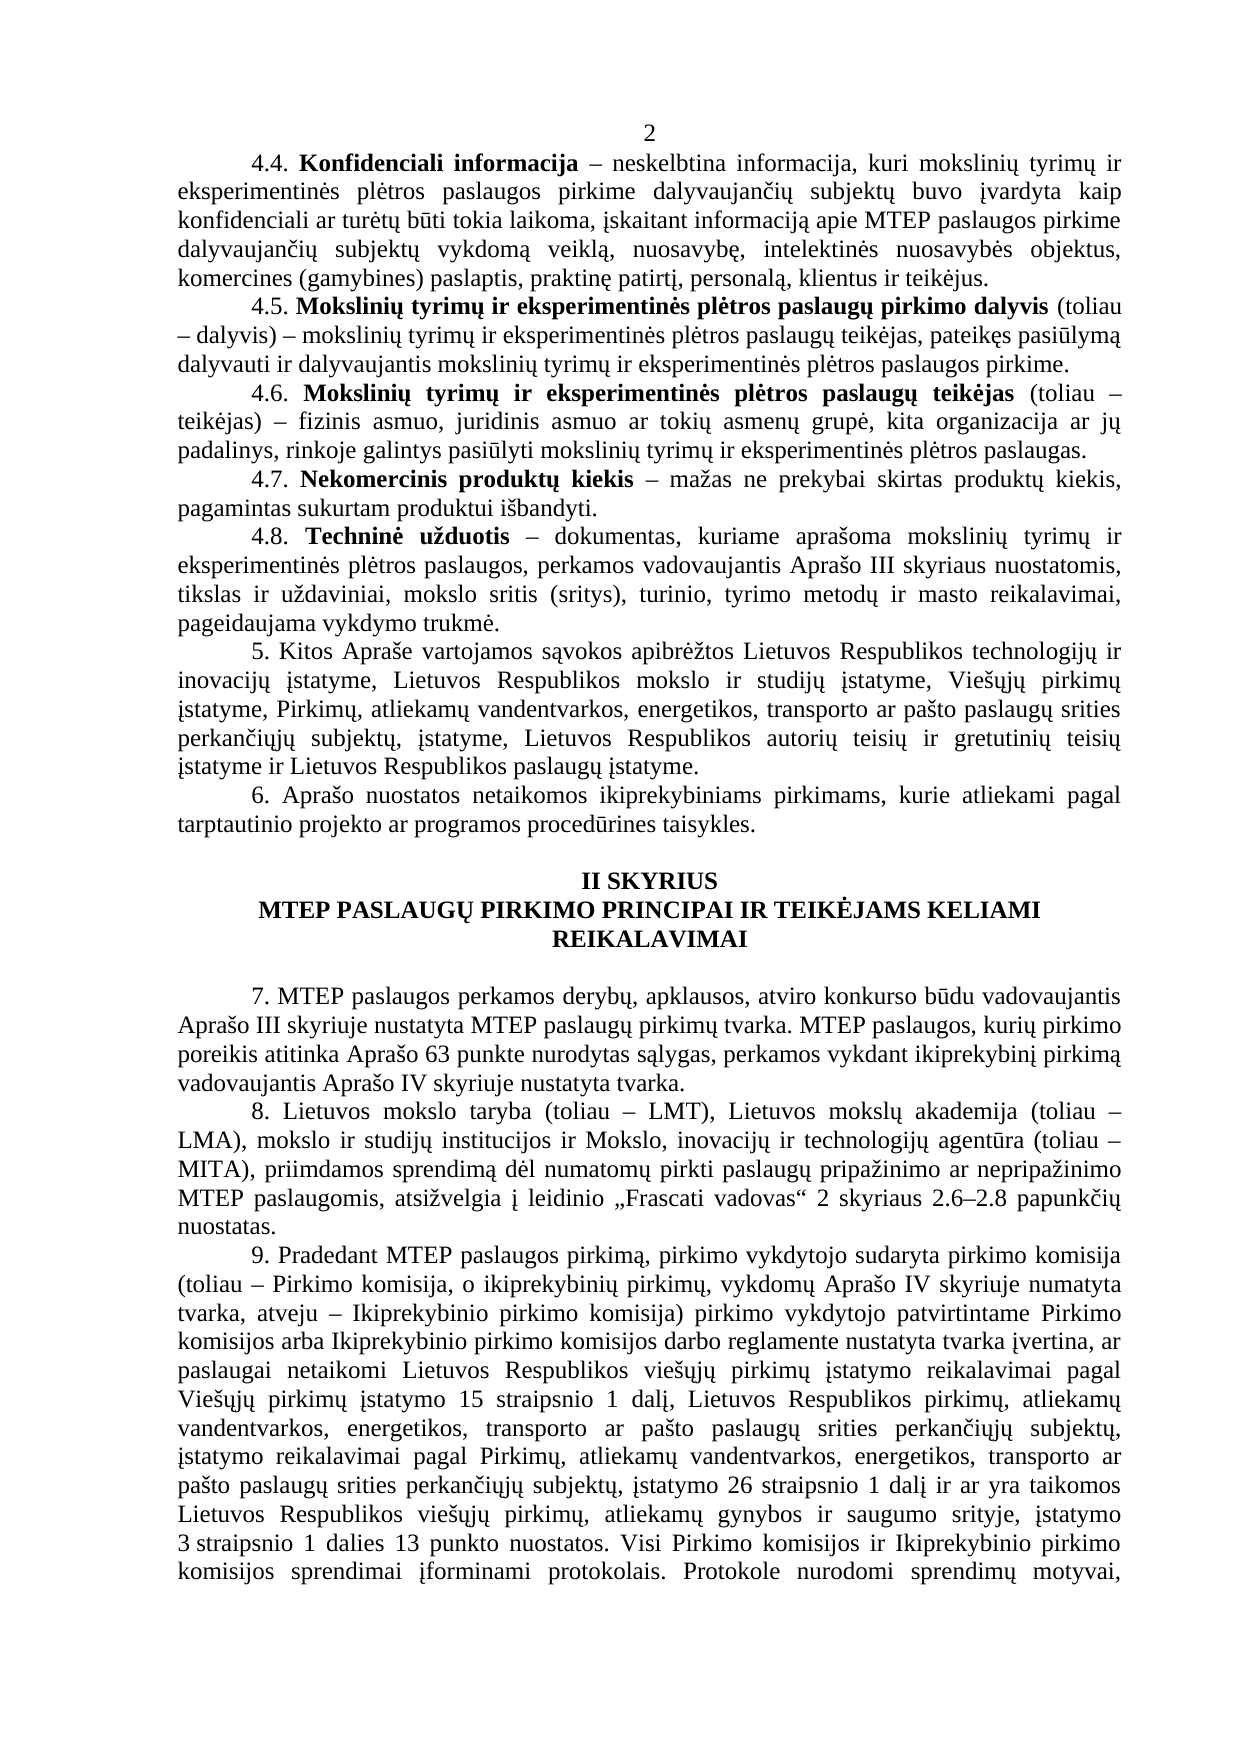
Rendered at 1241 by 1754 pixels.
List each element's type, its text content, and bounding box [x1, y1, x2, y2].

text 4.8. Techninė užduotis – dokumentas, kuriame aprašoma mokslinių tyrimų ir eksperimentinės plėtros paslaugos, perkamos vadovaujantis Aprašo III skyriaus nuostatomis, tikslas ir uždaviniai, mokslo sritis (sritys), turinio, tyrimo metodų ir masto reikalavimai, pageidaujama vykdymo trukmė. [177, 521, 1122, 636]
text 4.5. Mokslinių tyrimų ir eksperimentinės plėtros paslaugų pirkimo dalyvis (toliau – dalyvis) – mokslinių tyrimų ir eksperimentinės plėtros paslaugų teikėjas, pateikęs pasiūlymą dalyvauti ir dalyvaujantis mokslinių tyrimų ir eksperimentinės plėtros paslaugos pirkime. [177, 291, 1122, 378]
text 4.4. Konfidenciali informacija – neskelbtina informacija, kuri mokslinių tyrimų ir eksperimentinės plėtros paslaugos pirkime dalyvaujančių subjektų buvo įvardyta kaip konfidenciali ar turėtų būti tokia laikoma, įskaitant informaciją apie MTEP paslaugos pirkime dalyvaujančių subjektų vykdomą veiklą, nuosavybę, intelektinės nuosavybės objektus, komercines (gamybines) paslaptis, praktinę patirtį, personalą, klientus ir teikėjus. [177, 148, 1122, 291]
text 4.7. Nekomercinis produktų kiekis – mažas ne prekybai skirtas produktų kiekis, pagamintas sukurtam produktui išbandyti. [177, 464, 1122, 521]
text 8. Lietuvos mokslo taryba (toliau – LMT), Lietuvos mokslų akademija (toliau – LMA), mokslo ir studijų institucijos ir Mokslo, inovacijų ir technologijų agentūra (toliau – MITA), priimdamos sprendimą dėl numatomų pirkti paslaugų pripažinimo ar nepripažinimo MTEP paslaugomis, atsižvelgia į leidinio „Frascati vadovas“ 2 skyriaus 2.6–2.8 papunkčių nuostatas. [177, 1096, 1122, 1240]
text II SKYRIUS [177, 866, 1122, 895]
text 7. MTEP paslaugos perkamos derybų, apklausos, atviro konkurso būdu vadovaujantis Aprašo III skyriuje nustatyta MTEP paslaugų pirkimų tvarka. MTEP paslaugos, kurių pirkimo poreikis atitinka Aprašo 63 punkte nurodytas sąlygas, perkamos vykdant ikiprekybinį pirkimą vadovaujantis Aprašo IV skyriuje nustatyta tvarka. [177, 981, 1122, 1096]
text MTEP PASLAUGŲ PIRKIMO PRINCIPAI IR TEIKĖJAMS KELIAMI REIKALAVIMAI [177, 895, 1122, 953]
text 5. Kitos Apraše vartojamos sąvokos apibrėžtos Lietuvos Respublikos technologijų ir inovacijų įstatyme, Lietuvos Respublikos mokslo ir studijų įstatyme, Viešųjų pirkimų įstatyme, Pirkimų, atliekamų vandentvarkos, energetikos, transporto ar pašto paslaugų srities perkančiųjų subjektų, įstatyme, Lietuvos Respublikos autorių teisių ir gretutinių teisių įstatyme ir Lietuvos Respublikos paslaugų įstatyme. [177, 636, 1122, 780]
text 9. Pradedant MTEP paslaugos pirkimą, pirkimo vykdytojo sudaryta pirkimo komisija (toliau – Pirkimo komisija, o ikiprekybinių pirkimų, vykdomų Aprašo IV skyriuje numatyta tvarka, atveju – Ikiprekybinio pirkimo komisija) pirkimo vykdytojo patvirtintame Pirkimo komisijos arba Ikiprekybinio pirkimo komisijos darbo reglamente nustatyta tvarka įvertina, ar paslaugai netaikomi Lietuvos Respublikos viešųjų pirkimų įstatymo reikalavimai pagal Viešųjų pirkimų įstatymo 15 straipsnio 1 dalį, Lietuvos Respublikos pirkimų, atliekamų vandentvarkos, energetikos, transporto ar pašto paslaugų srities perkančiųjų subjektų, įstatymo reikalavimai pagal Pirkimų, atliekamų vandentvarkos, energetikos, transporto ar pašto paslaugų srities perkančiųjų subjektų, įstatymo 26 straipsnio 1 dalį ir ar yra taikomos Lietuvos Respublikos viešųjų pirkimų, atliekamų gynybos ir saugumo srityje, įstatymo 3 straipsnio 1 dalies 13 punkto nuostatos. Visi Pirkimo komisijos ir Ikiprekybinio pirkimo komisijos sprendimai įforminami protokolais. Protokole nurodomi sprendimų motyvai, [177, 1240, 1122, 1585]
text 6. Aprašo nuostatos netaikomos ikiprekybiniams pirkimams, kurie atliekami pagal tarptautinio projekto ar programos procedūrines taisykles. [177, 780, 1122, 838]
text 4.6. Mokslinių tyrimų ir eksperimentinės plėtros paslaugų teikėjas (toliau – teikėjas) – fizinis asmuo, juridinis asmuo ar tokių asmenų grupė, kita organizacija ar jų padalinys, rinkoje galintys pasiūlyti mokslinių tyrimų ir eksperimentinės plėtros paslaugas. [177, 378, 1122, 464]
